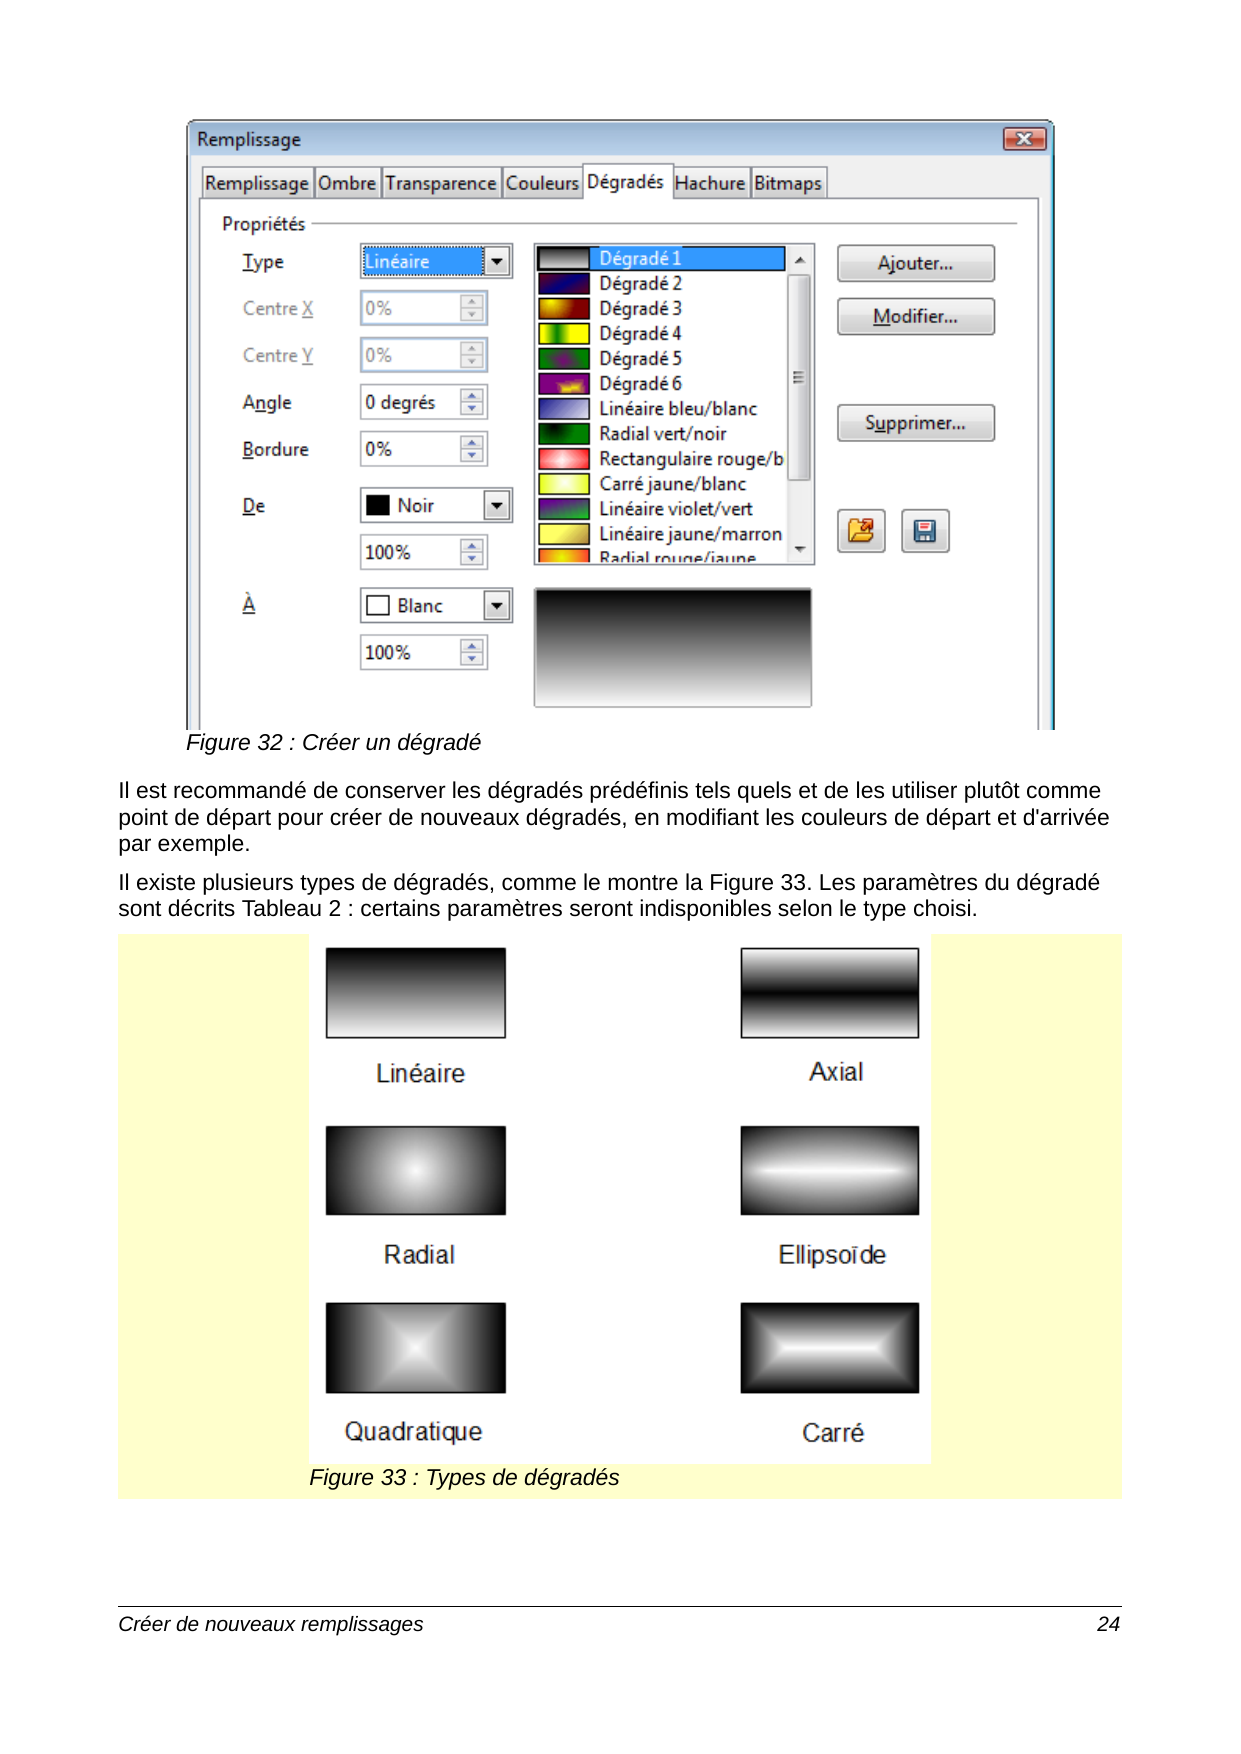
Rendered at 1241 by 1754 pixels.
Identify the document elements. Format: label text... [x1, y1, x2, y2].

picture [309, 934, 932, 1464]
text Figure 32 : Créer un dégradé [186, 730, 1054, 756]
text Figure 33 : Types de dégradés [309, 1464, 931, 1490]
text Il est recommandé de conserver les dégradés prédéfinis tels quels et de les utiliser plutôt comme point de départ pour créer de nouveaux dégradés, en modifiant les couleurs de départ et d'arrivée par exemple. [118, 777, 1122, 857]
text Il existe plusieurs types de dégradés, comme le montre la Figure 33. Les paramètres du dégradé sont décrits Tableau 2 : certains paramètres seront indisponibles selon le type choisi. [118, 869, 1122, 922]
picture [186, 118, 1055, 730]
